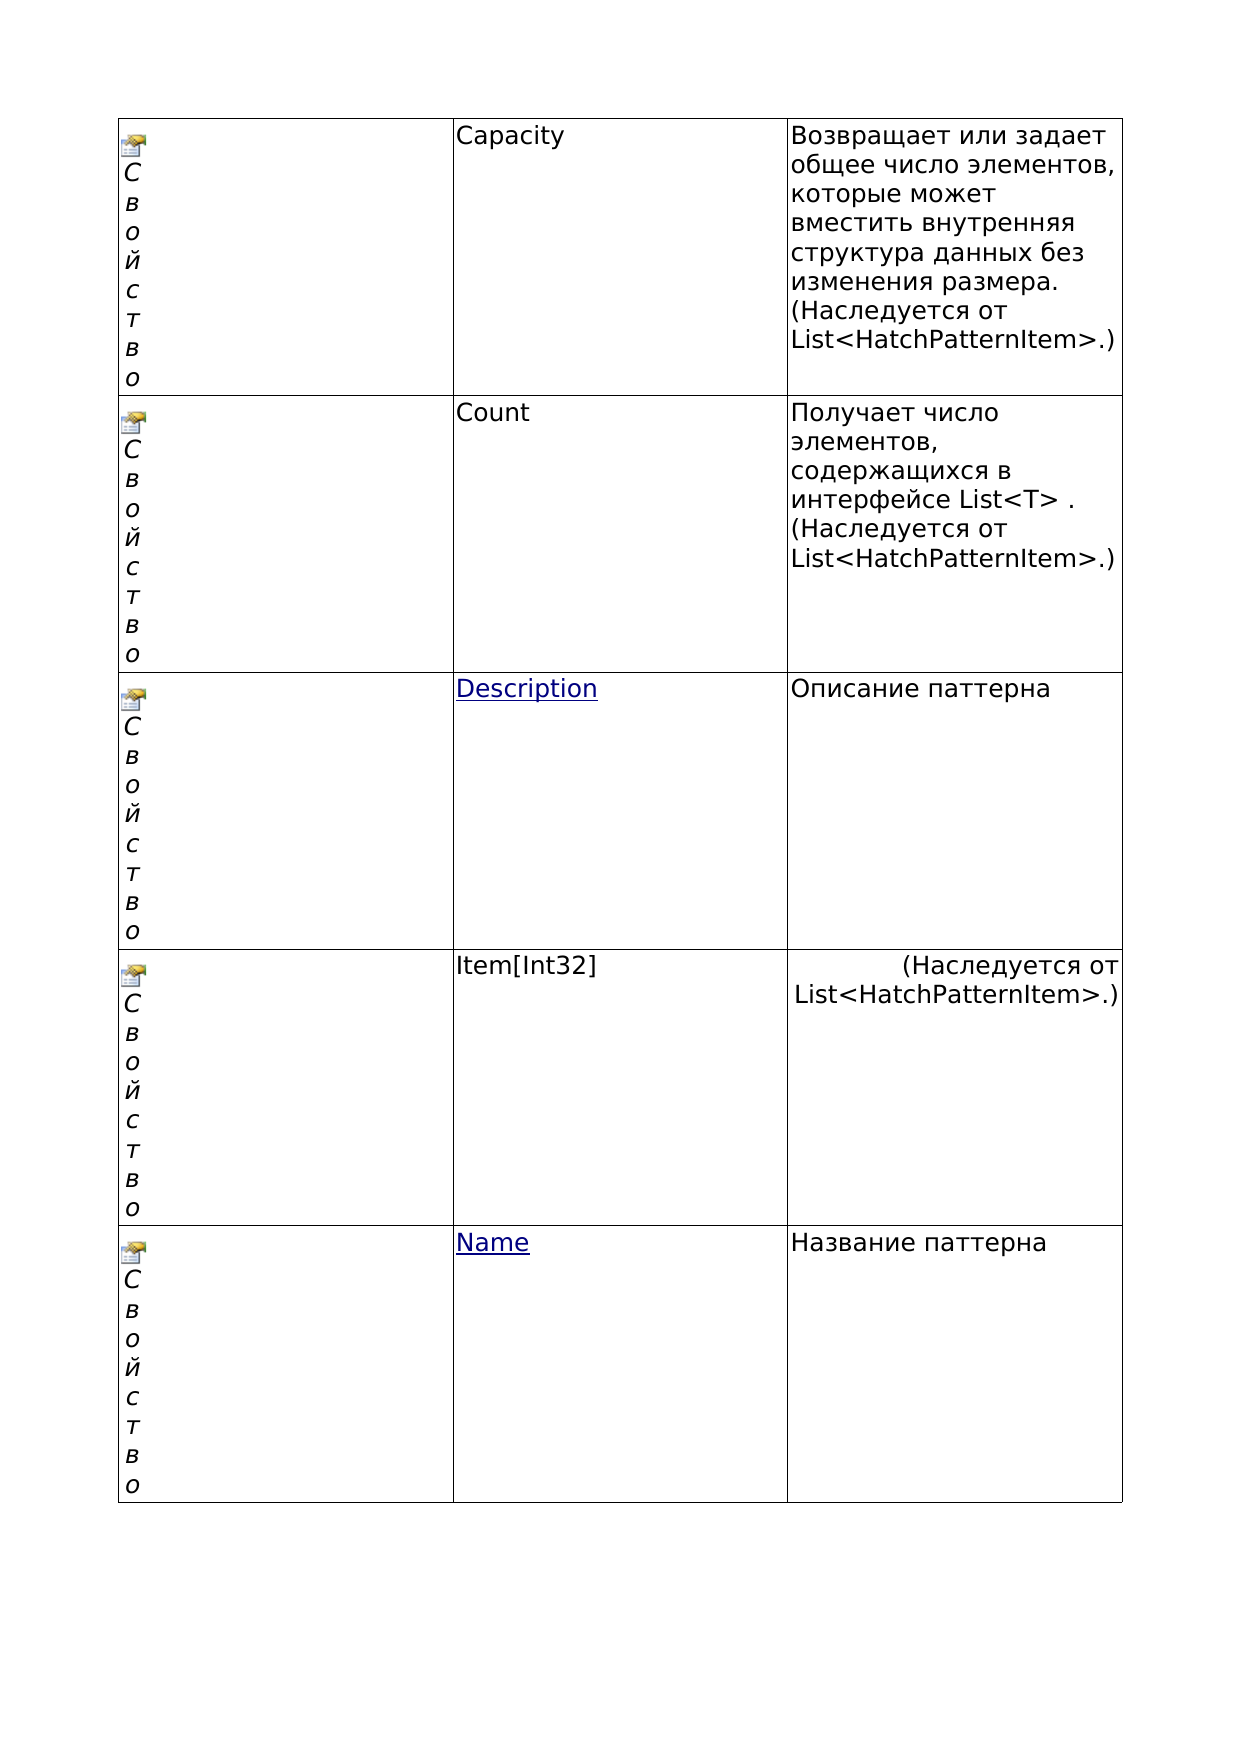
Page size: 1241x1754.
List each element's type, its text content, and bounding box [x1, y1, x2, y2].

table_cell [119, 673, 453, 948]
picture [121, 410, 147, 436]
table_cell Name [454, 1226, 787, 1502]
table_cell Получает число элементов, содержащихся в интерфейсе List<T> . (Наследуется от List<HatchPatternItem>.) [788, 396, 1122, 672]
table_cell [119, 119, 453, 395]
table_cell Название паттерна [788, 1226, 1122, 1502]
table_cell Capacity [454, 119, 787, 395]
table_cell Возвращает или задает общее число элементов, которые может вместить внутренняя структура данных без изменения размера. (Наследуется от List<HatchPatternItem>.) [788, 119, 1122, 395]
table_cell [119, 396, 453, 672]
picture [121, 687, 147, 713]
table_cell Описание паттерна [788, 673, 1122, 948]
table_cell [119, 1226, 453, 1502]
picture [121, 963, 147, 989]
table_cell Count [454, 396, 787, 672]
picture [121, 1240, 147, 1266]
table_cell [119, 950, 453, 1225]
table_cell (Наследуется от List<HatchPatternItem>.) [788, 950, 1122, 1225]
picture [121, 133, 147, 159]
table_cell Description [454, 673, 787, 948]
table_cell Item[Int32] [454, 950, 787, 1225]
